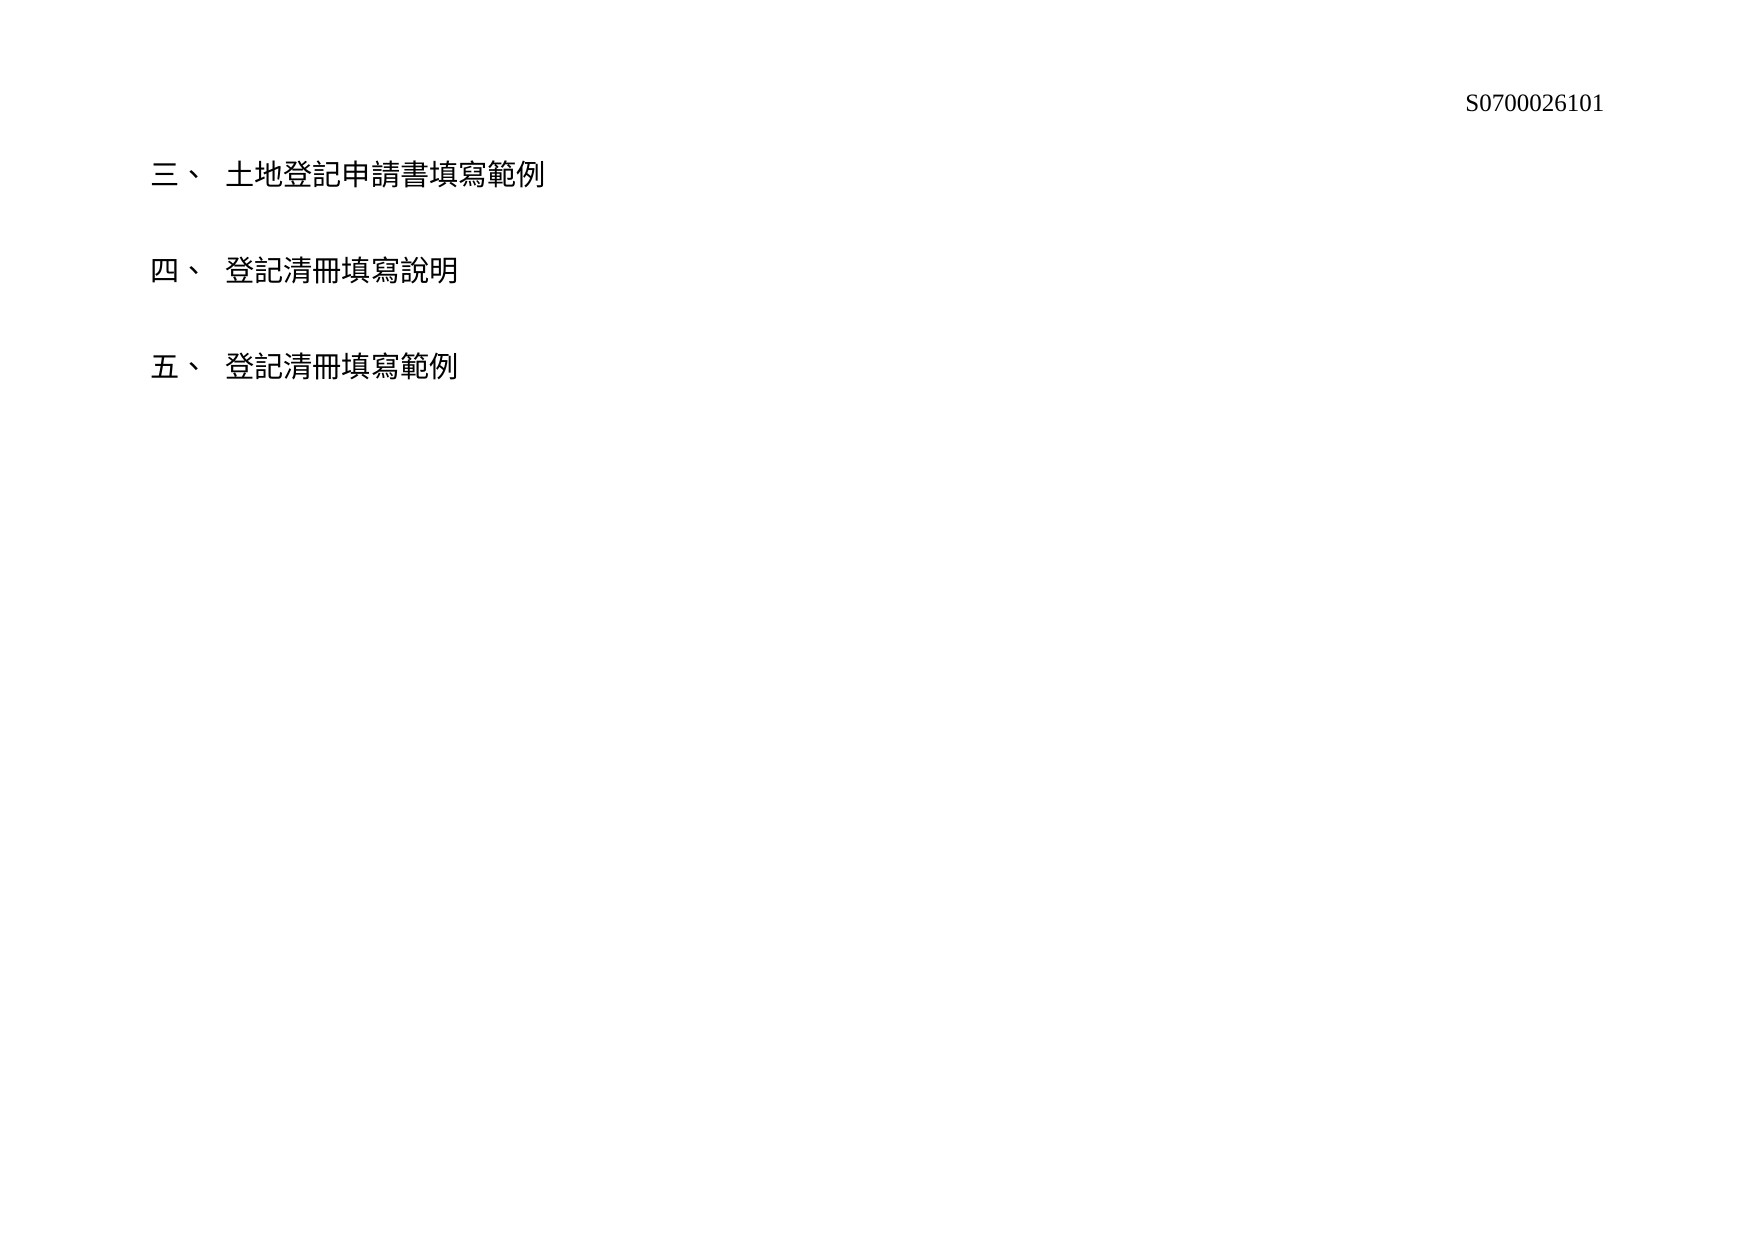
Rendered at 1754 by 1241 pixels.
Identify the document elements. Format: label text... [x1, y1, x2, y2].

list 登記清冊填寫說明 [150, 231, 1604, 306]
list 土地登記申請書填寫範例 [150, 135, 1604, 210]
list 登記清冊填寫範例 [150, 327, 1604, 402]
